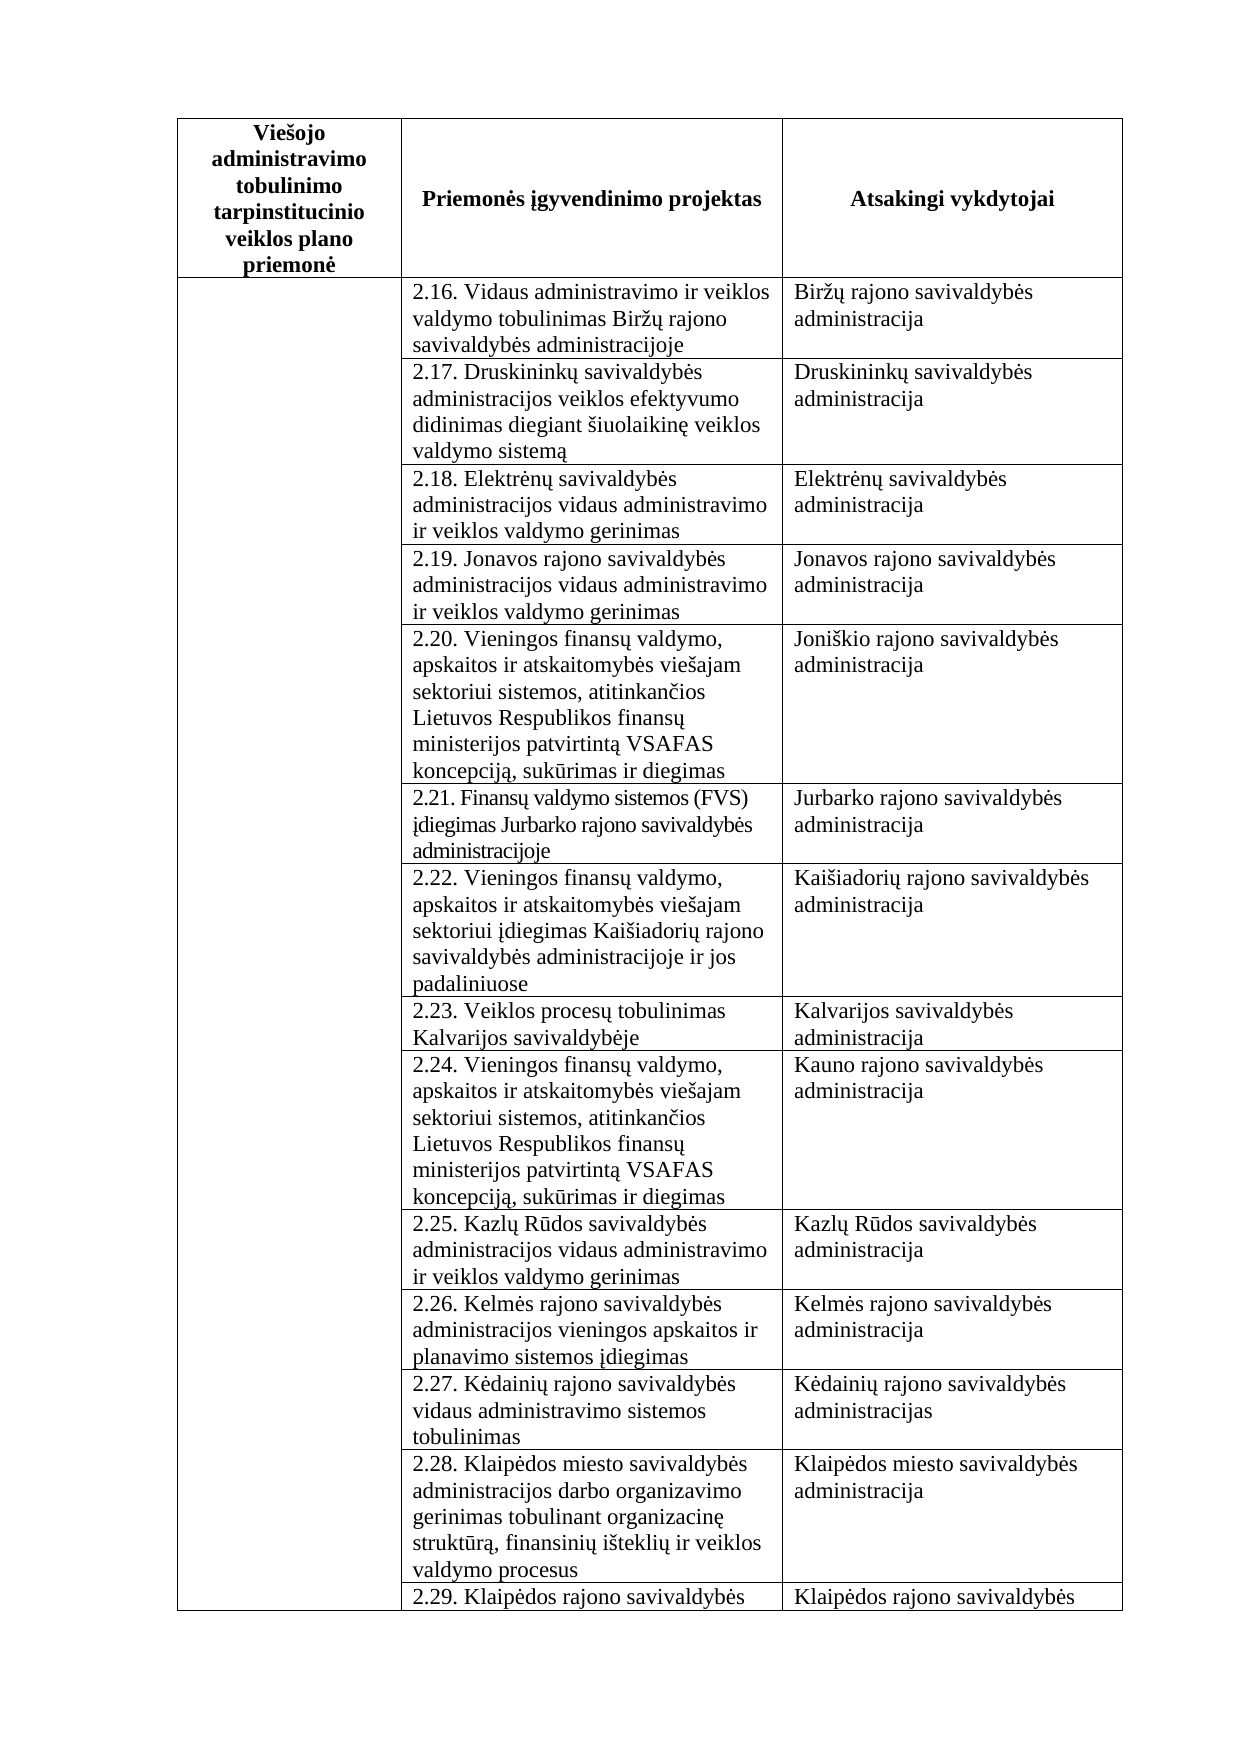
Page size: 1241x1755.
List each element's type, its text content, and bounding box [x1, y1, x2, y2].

table_cell Klaipėdos miesto savivaldybės administracija [783, 1450, 1122, 1582]
table_header Atsakingi vykdytojai [783, 119, 1122, 277]
table_cell Kazlų Rūdos savivaldybės administracija [783, 1210, 1122, 1289]
table_cell Biržų rajono savivaldybės administracija [783, 278, 1122, 357]
table_cell [178, 278, 401, 1609]
table_cell Kauno rajono savivaldybės administracija [783, 1051, 1122, 1209]
table_cell 2.29. Klaipėdos rajono savivaldybės [402, 1583, 782, 1609]
table_cell Jurbarko rajono savivaldybės administracija [783, 784, 1122, 863]
table_cell Klaipėdos rajono savivaldybės [783, 1583, 1122, 1609]
table_header Viešojo administravimo tobulinimo tarpinstitucinio veiklos plano priemonė [178, 119, 401, 277]
table_cell Druskininkų savivaldybės administracija [783, 359, 1122, 464]
table_cell 2.16. Vidaus administravimo ir veiklos valdymo tobulinimas Biržų rajono savivaldybės administracijoje [402, 278, 782, 357]
table_cell 2.22. Vieningos finansų valdymo, apskaitos ir atskaitomybės viešajam sektoriui įdiegimas Kaišiadorių rajono savivaldybės administracijoje ir jos padaliniuose [402, 864, 782, 996]
table_cell Kalvarijos savivaldybės administracija [783, 997, 1122, 1050]
table_cell 2.18. Elektrėnų savivaldybės administracijos vidaus administravimo ir veiklos valdymo gerinimas [402, 465, 782, 544]
table_cell Kėdainių rajono savivaldybės administracijas [783, 1370, 1122, 1449]
table_cell Kelmės rajono savivaldybės administracija [783, 1290, 1122, 1369]
table_cell 2.28. Klaipėdos miesto savivaldybės administracijos darbo organizavimo gerinimas tobulinant organizacinę struktūrą, finansinių išteklių ir veiklos valdymo procesus [402, 1450, 782, 1582]
table_cell Jonavos rajono savivaldybės administracija [783, 545, 1122, 624]
table_cell Elektrėnų savivaldybės administracija [783, 465, 1122, 544]
table_cell 2.20. Vieningos finansų valdymo, apskaitos ir atskaitomybės viešajam sektoriui sistemos, atitinkančios Lietuvos Respublikos finansų ministerijos patvirtintą VSAFAS koncepciją, sukūrimas ir diegimas [402, 625, 782, 783]
table_cell 2.21. Finansų valdymo sistemos (FVS) įdiegimas Jurbarko rajono savivaldybės administracijoje [402, 784, 782, 863]
table_header Priemonės įgyvendinimo projektas [402, 119, 782, 277]
table_cell 2.27. Kėdainių rajono savivaldybės vidaus administravimo sistemos tobulinimas [402, 1370, 782, 1449]
table_cell 2.23. Veiklos procesų tobulinimas Kalvarijos savivaldybėje [402, 997, 782, 1050]
table_cell Joniškio rajono savivaldybės administracija [783, 625, 1122, 783]
table_cell 2.17. Druskininkų savivaldybės administracijos veiklos efektyvumo didinimas diegiant šiuolaikinę veiklos valdymo sistemą [402, 359, 782, 464]
table_cell 2.26. Kelmės rajono savivaldybės administracijos vieningos apskaitos ir planavimo sistemos įdiegimas [402, 1290, 782, 1369]
table_cell 2.25. Kazlų Rūdos savivaldybės administracijos vidaus administravimo ir veiklos valdymo gerinimas [402, 1210, 782, 1289]
table_cell 2.19. Jonavos rajono savivaldybės administracijos vidaus administravimo ir veiklos valdymo gerinimas [402, 545, 782, 624]
table_cell Kaišiadorių rajono savivaldybės administracija [783, 864, 1122, 996]
table_cell 2.24. Vieningos finansų valdymo, apskaitos ir atskaitomybės viešajam sektoriui sistemos, atitinkančios Lietuvos Respublikos finansų ministerijos patvirtintą VSAFAS koncepciją, sukūrimas ir diegimas [402, 1051, 782, 1209]
